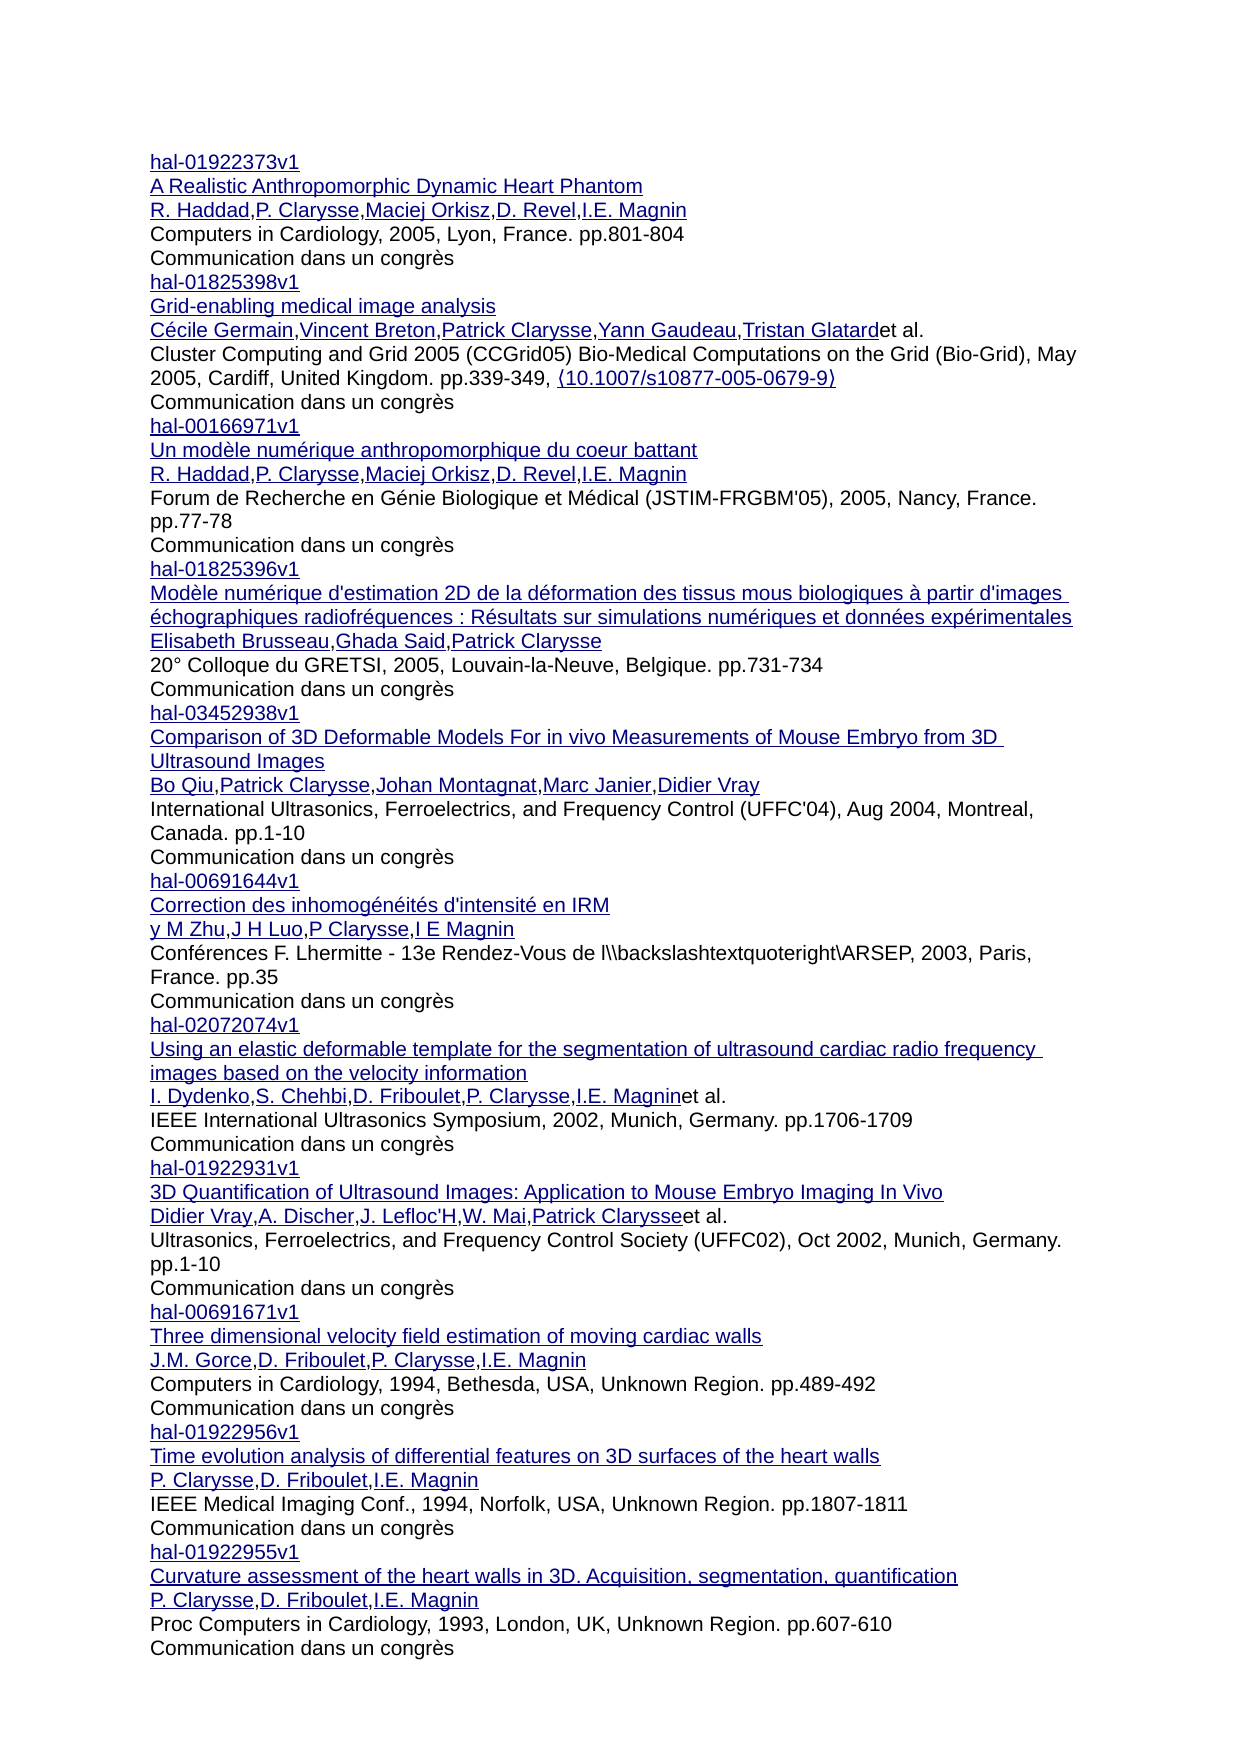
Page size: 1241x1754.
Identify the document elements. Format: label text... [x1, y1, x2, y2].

table_cell Three dimensional velocity field estimation of moving cardiac walls J.M. Gorce,D. Friboulet,P. Clarysse,I.E. Magnin Computers in Cardiology, 1994, Bethesda, USA, Unknown Region. pp.489-492 Communication dans un congrès hal-01922956v1 [150, 1324, 1090, 1444]
table_cell Grid-enabling medical image analysis Cécile Germain,Vincent Breton,Patrick Clarysse,Yann Gaudeau,Tristan Glatardet al. Cluster Computing and Grid 2005 (CCGrid05) Bio-Medical Computations on the Grid (Bio-Grid), May 2005, Cardiff, United Kingdom. pp.339-349, ⟨10.1007/s10877-005-0679-9⟩ Communication dans un congrès hal-00166971v1 [150, 294, 1090, 437]
table_cell Un modèle numérique anthropomorphique du coeur battant R. Haddad,P. Clarysse,Maciej Orkisz,D. Revel,I.E. Magnin Forum de Recherche en Génie Biologique et Médical (JSTIM-FRGBM'05), 2005, Nancy, France. pp.77-78 Communication dans un congrès hal-01825396v1 [150, 438, 1090, 581]
table_cell 3D Quantification of Ultrasound Images: Application to Mouse Embryo Imaging In Vivo Didier Vray,A. Discher,J. Lefloc'H,W. Mai,Patrick Clarysseet al. Ultrasonics, Ferroelectrics, and Frequency Control Society (UFFC02), Oct 2002, Munich, Germany. pp.1-10 Communication dans un congrès hal-00691671v1 [150, 1180, 1090, 1324]
table_cell Time evolution analysis of differential features on 3D surfaces of the heart walls P. Clarysse,D. Friboulet,I.E. Magnin IEEE Medical Imaging Conf., 1994, Norfolk, USA, Unknown Region. pp.1807-1811 Communication dans un congrès hal-01922955v1 [150, 1444, 1090, 1563]
table_cell Curvature assessment of the heart walls in 3D. Acquisition, segmentation, quantification P. Clarysse,D. Friboulet,I.E. Magnin Proc Computers in Cardiology, 1993, London, UK, Unknown Region. pp.607-610 Communication dans un congrès [150, 1564, 1090, 1659]
table_cell Correction des inhomogénéités d'intensité en IRM y M Zhu,J H Luo,P Clarysse,I E Magnin Conférences F. Lhermitte - 13e Rendez-Vous de l\\backslashtextquoteright\ARSEP, 2003, Paris, France. pp.35 Communication dans un congrès hal-02072074v1 [150, 893, 1090, 1036]
table_cell Modèle numérique d'estimation 2D de la déformation des tissus mous biologiques à partir d'images échographiques radiofréquences : Résultats sur simulations numériques et données expérimentales Elisabeth Brusseau,Ghada Said,Patrick Clarysse 20° Colloque du GRETSI, 2005, Louvain-la-Neuve, Belgique. pp.731-734 Communication dans un congrès hal-03452938v1 [150, 581, 1090, 725]
table_cell Using an elastic deformable template for the segmentation of ultrasound cardiac radio frequency images based on the velocity information I. Dydenko,S. Chehbi,D. Friboulet,P. Clarysse,I.E. Magninet al. IEEE International Ultrasonics Symposium, 2002, Munich, Germany. pp.1706-1709 Communication dans un congrès hal-01922931v1 [150, 1036, 1090, 1180]
table_cell Comparison of 3D Deformable Models For in vivo Measurements of Mouse Embryo from 3D Ultrasound Images Bo Qiu,Patrick Clarysse,Johan Montagnat,Marc Janier,Didier Vray International Ultrasonics, Ferroelectrics, and Frequency Control (UFFC'04), Aug 2004, Montreal, Canada. pp.1-10 Communication dans un congrès hal-00691644v1 [150, 725, 1090, 893]
table_cell hal-01922373v1 [150, 150, 1090, 174]
table_cell A Realistic Anthropomorphic Dynamic Heart Phantom R. Haddad,P. Clarysse,Maciej Orkisz,D. Revel,I.E. Magnin Computers in Cardiology, 2005, Lyon, France. pp.801-804 Communication dans un congrès hal-01825398v1 [150, 174, 1090, 294]
